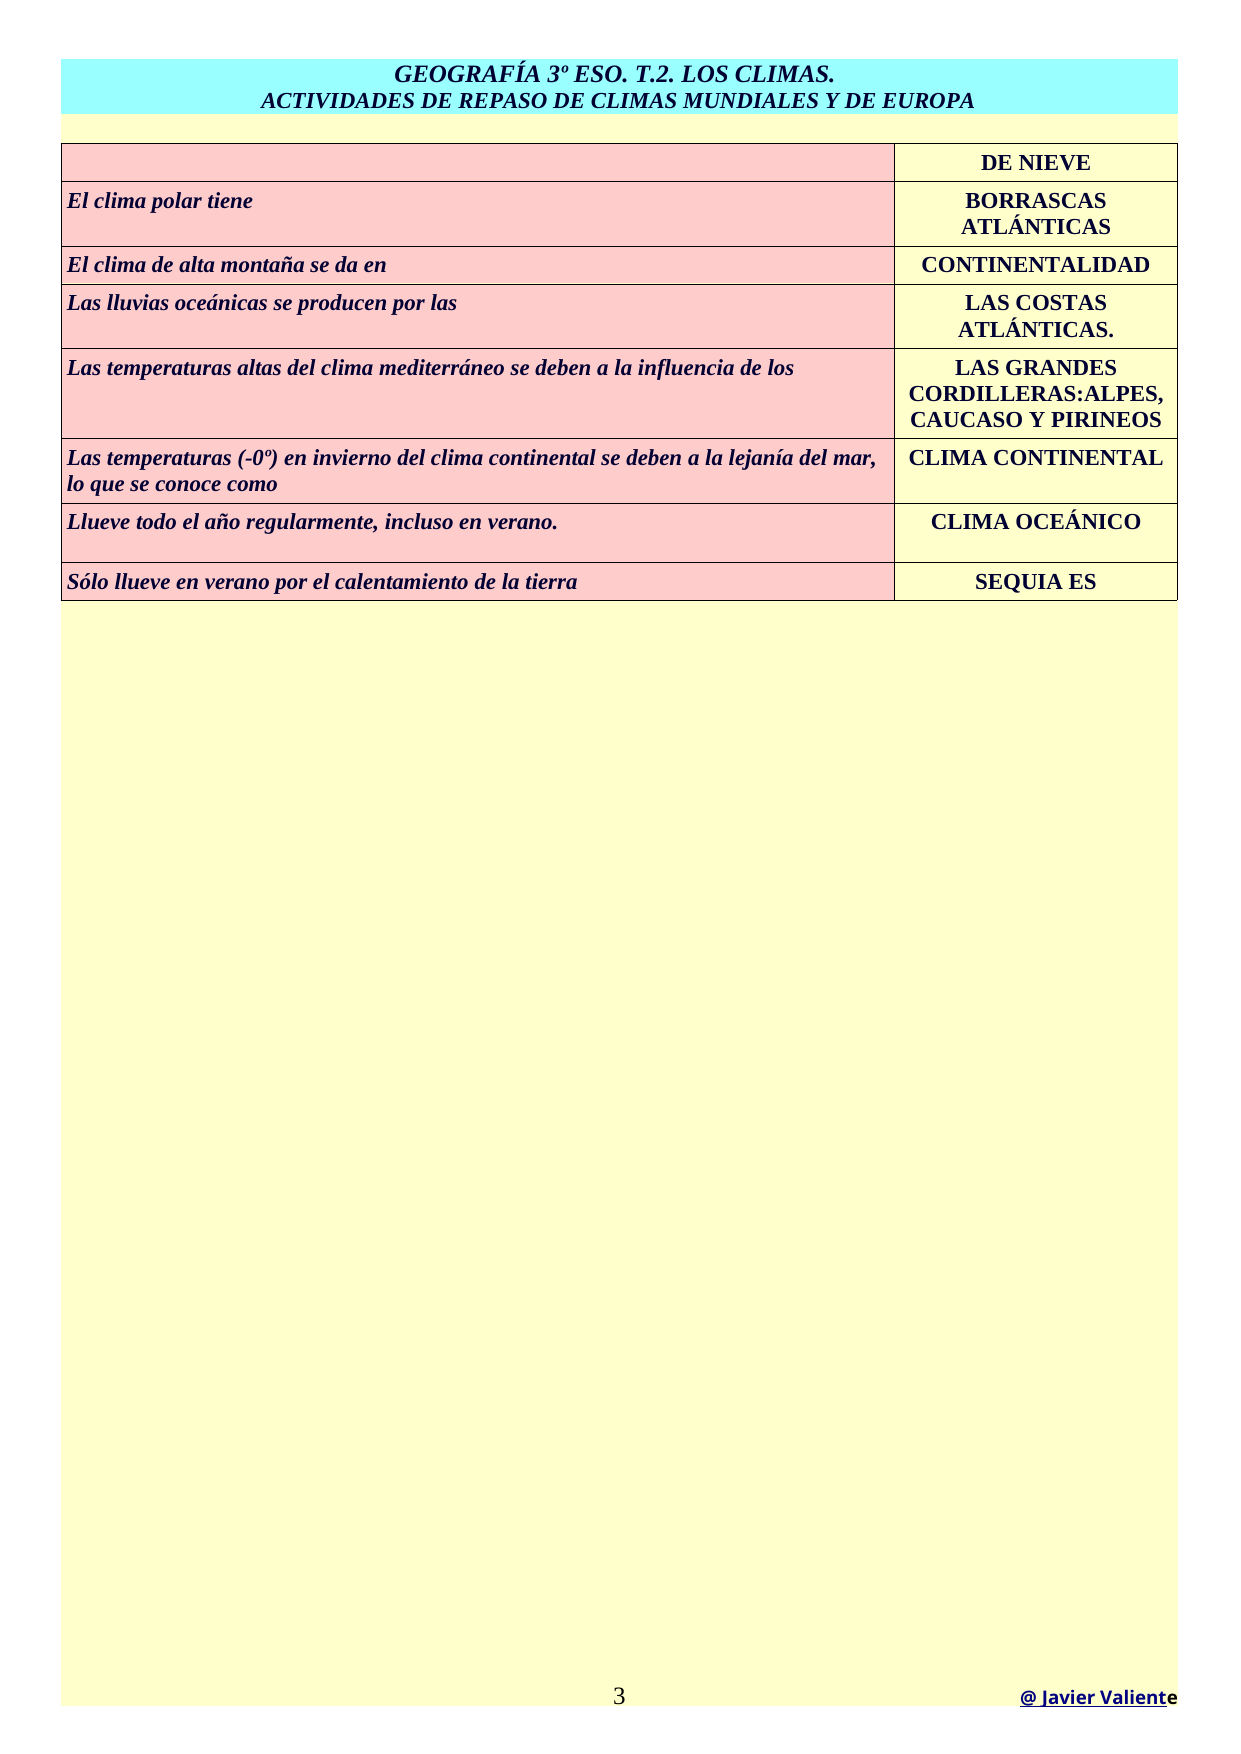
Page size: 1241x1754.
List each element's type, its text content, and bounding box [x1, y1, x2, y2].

table_cell Las lluvias oceánicas se producen por las [62, 285, 894, 348]
table_cell CONTINENTALIDAD [895, 247, 1177, 283]
table_cell CLIMA OCEÁNICO [895, 504, 1177, 562]
table_cell DE NIEVE [895, 144, 1177, 181]
table_cell SEQUIA ES [895, 563, 1177, 600]
table_cell El clima de alta montaña se da en [62, 247, 894, 283]
table_cell Sólo llueve en verano por el calentamiento de la tierra [62, 563, 894, 600]
table_cell El clima polar tiene [62, 182, 894, 246]
table_cell Llueve todo el año regularmente, incluso en verano. [62, 504, 894, 562]
table_cell CLIMA CONTINENTAL [895, 439, 1177, 503]
table_cell BORRASCAS ATLÁNTICAS [895, 182, 1177, 246]
table_cell Las temperaturas altas del clima mediterráneo se deben a la influencia de los [62, 349, 894, 438]
table_cell LAS COSTAS ATLÁNTICAS. [895, 285, 1177, 348]
table_cell LAS GRANDES CORDILLERAS:ALPES, CAUCASO Y PIRINEOS [895, 349, 1177, 438]
table_cell Las temperaturas (-0º) en invierno del clima continental se deben a la lejanía del mar, lo que se conoce como [62, 439, 894, 503]
table_cell [62, 144, 894, 181]
